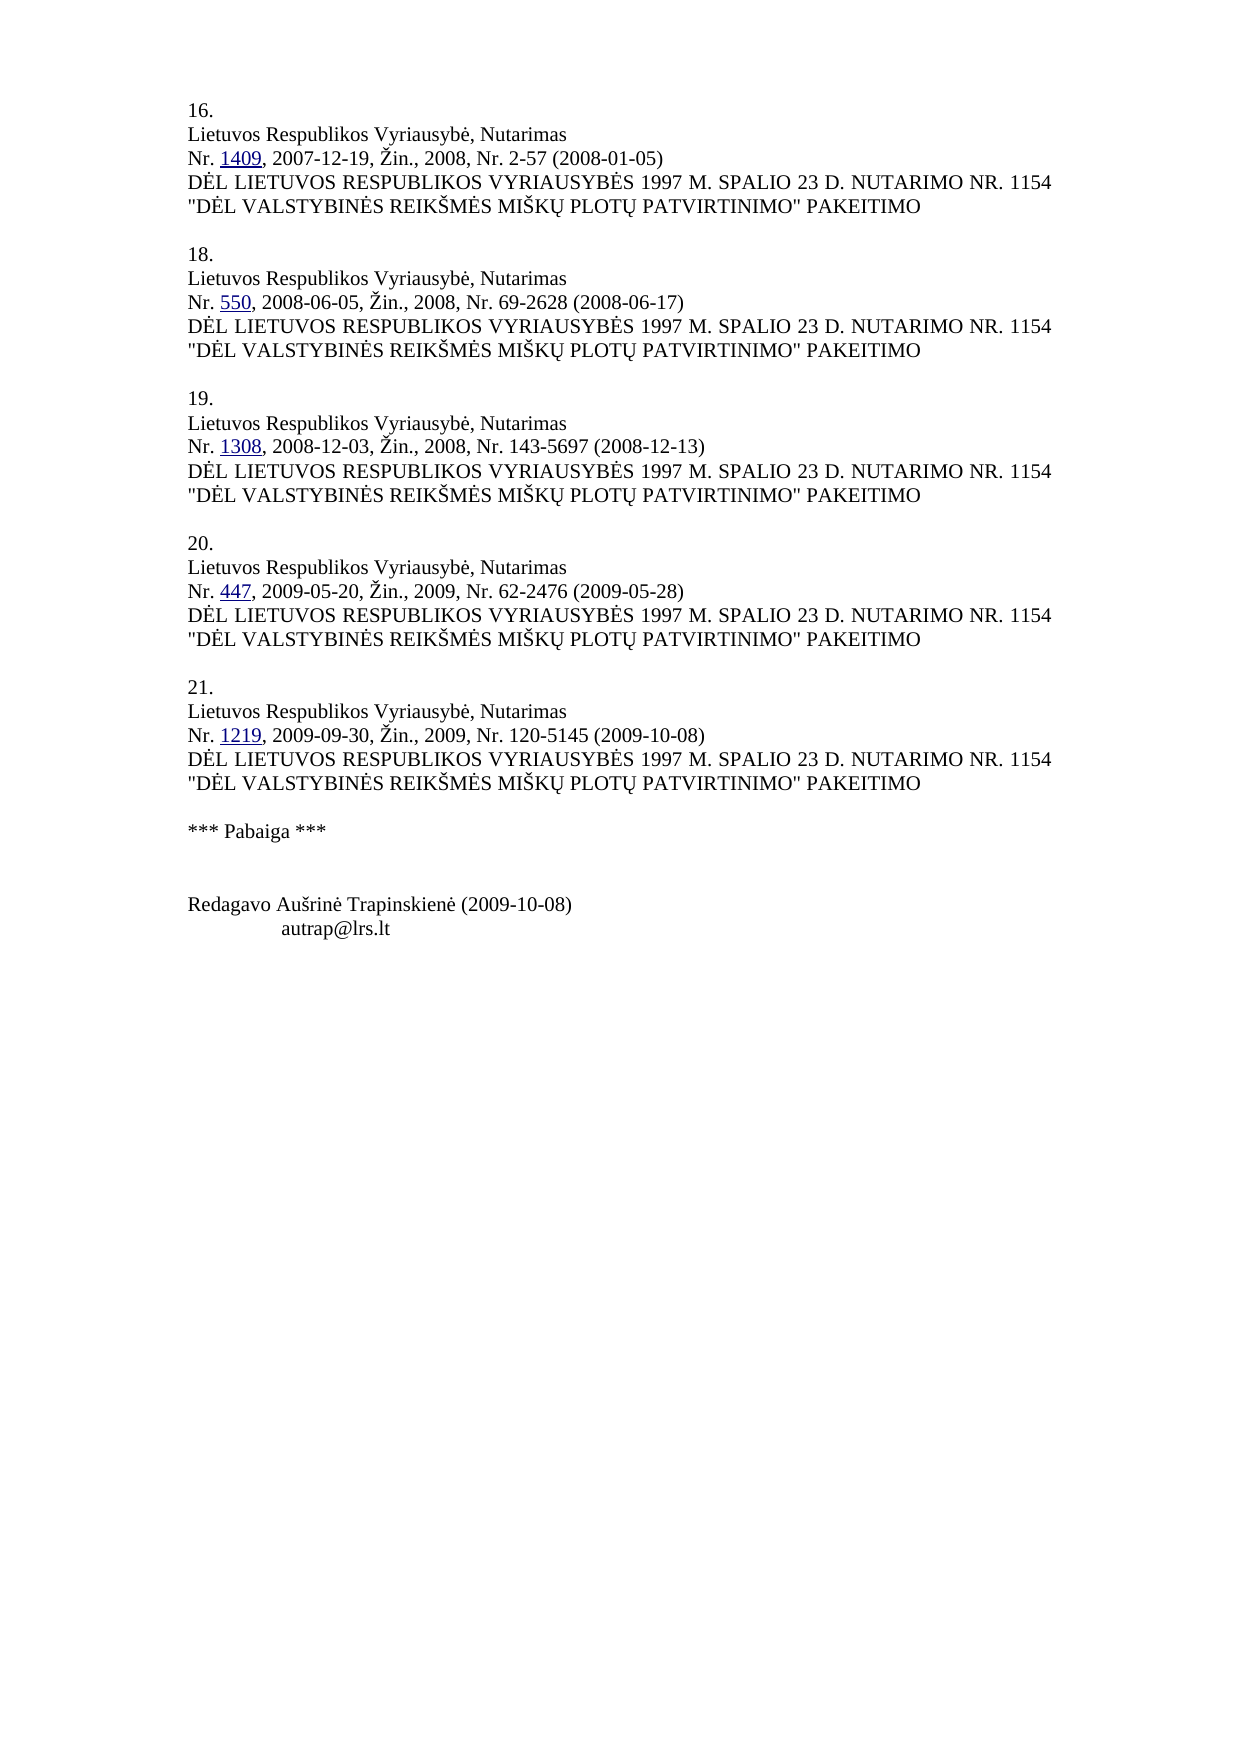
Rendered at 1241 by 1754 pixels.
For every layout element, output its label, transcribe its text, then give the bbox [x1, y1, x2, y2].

text DĖL LIETUVOS RESPUBLIKOS VYRIAUSYBĖS 1997 M. SPALIO 23 D. NUTARIMO NR. 1154 "DĖL VALSTYBINĖS REIKŠMĖS MIŠKŲ PLOTŲ PATVIRTINIMO" PAKEITIMO [187, 458, 1053, 507]
text DĖL LIETUVOS RESPUBLIKOS VYRIAUSYBĖS 1997 M. SPALIO 23 D. NUTARIMO NR. 1154 "DĖL VALSTYBINĖS REIKŠMĖS MIŠKŲ PLOTŲ PATVIRTINIMO" PAKEITIMO [187, 603, 1053, 651]
text Lietuvos Respublikos Vyriausybė, Nutarimas [187, 410, 1053, 434]
text Lietuvos Respublikos Vyriausybė, Nutarimas [187, 266, 1053, 290]
text 20. [187, 531, 1053, 555]
text Redagavo Aušrinė Trapinskienė (2009-10-08) [187, 892, 1053, 916]
text DĖL LIETUVOS RESPUBLIKOS VYRIAUSYBĖS 1997 M. SPALIO 23 D. NUTARIMO NR. 1154 "DĖL VALSTYBINĖS REIKŠMĖS MIŠKŲ PLOTŲ PATVIRTINIMO" PAKEITIMO [187, 314, 1053, 362]
text Lietuvos Respublikos Vyriausybė, Nutarimas [187, 122, 1053, 146]
text Lietuvos Respublikos Vyriausybė, Nutarimas [187, 699, 1053, 723]
text 16. [187, 98, 1053, 122]
text Lietuvos Respublikos Vyriausybė, Nutarimas [187, 555, 1053, 579]
text Nr. 447, 2009-05-20, Žin., 2009, Nr. 62-2476 (2009-05-28) [187, 579, 1053, 603]
text Nr. 550, 2008-06-05, Žin., 2008, Nr. 69-2628 (2008-06-17) [187, 290, 1053, 314]
text 21. [187, 675, 1053, 699]
text 19. [187, 386, 1053, 410]
text Nr. 1409, 2007-12-19, Žin., 2008, Nr. 2-57 (2008-01-05) [187, 146, 1053, 170]
text autrap@lrs.lt [187, 916, 1053, 940]
text DĖL LIETUVOS RESPUBLIKOS VYRIAUSYBĖS 1997 M. SPALIO 23 D. NUTARIMO NR. 1154 "DĖL VALSTYBINĖS REIKŠMĖS MIŠKŲ PLOTŲ PATVIRTINIMO" PAKEITIMO [187, 747, 1053, 795]
text DĖL LIETUVOS RESPUBLIKOS VYRIAUSYBĖS 1997 M. SPALIO 23 D. NUTARIMO NR. 1154 "DĖL VALSTYBINĖS REIKŠMĖS MIŠKŲ PLOTŲ PATVIRTINIMO" PAKEITIMO [187, 170, 1053, 218]
text Nr. 1219, 2009-09-30, Žin., 2009, Nr. 120-5145 (2009-10-08) [187, 723, 1053, 747]
text Nr. 1308, 2008-12-03, Žin., 2008, Nr. 143-5697 (2008-12-13) [187, 434, 1053, 458]
text 18. [187, 242, 1053, 266]
text *** Pabaiga *** [187, 819, 1053, 843]
